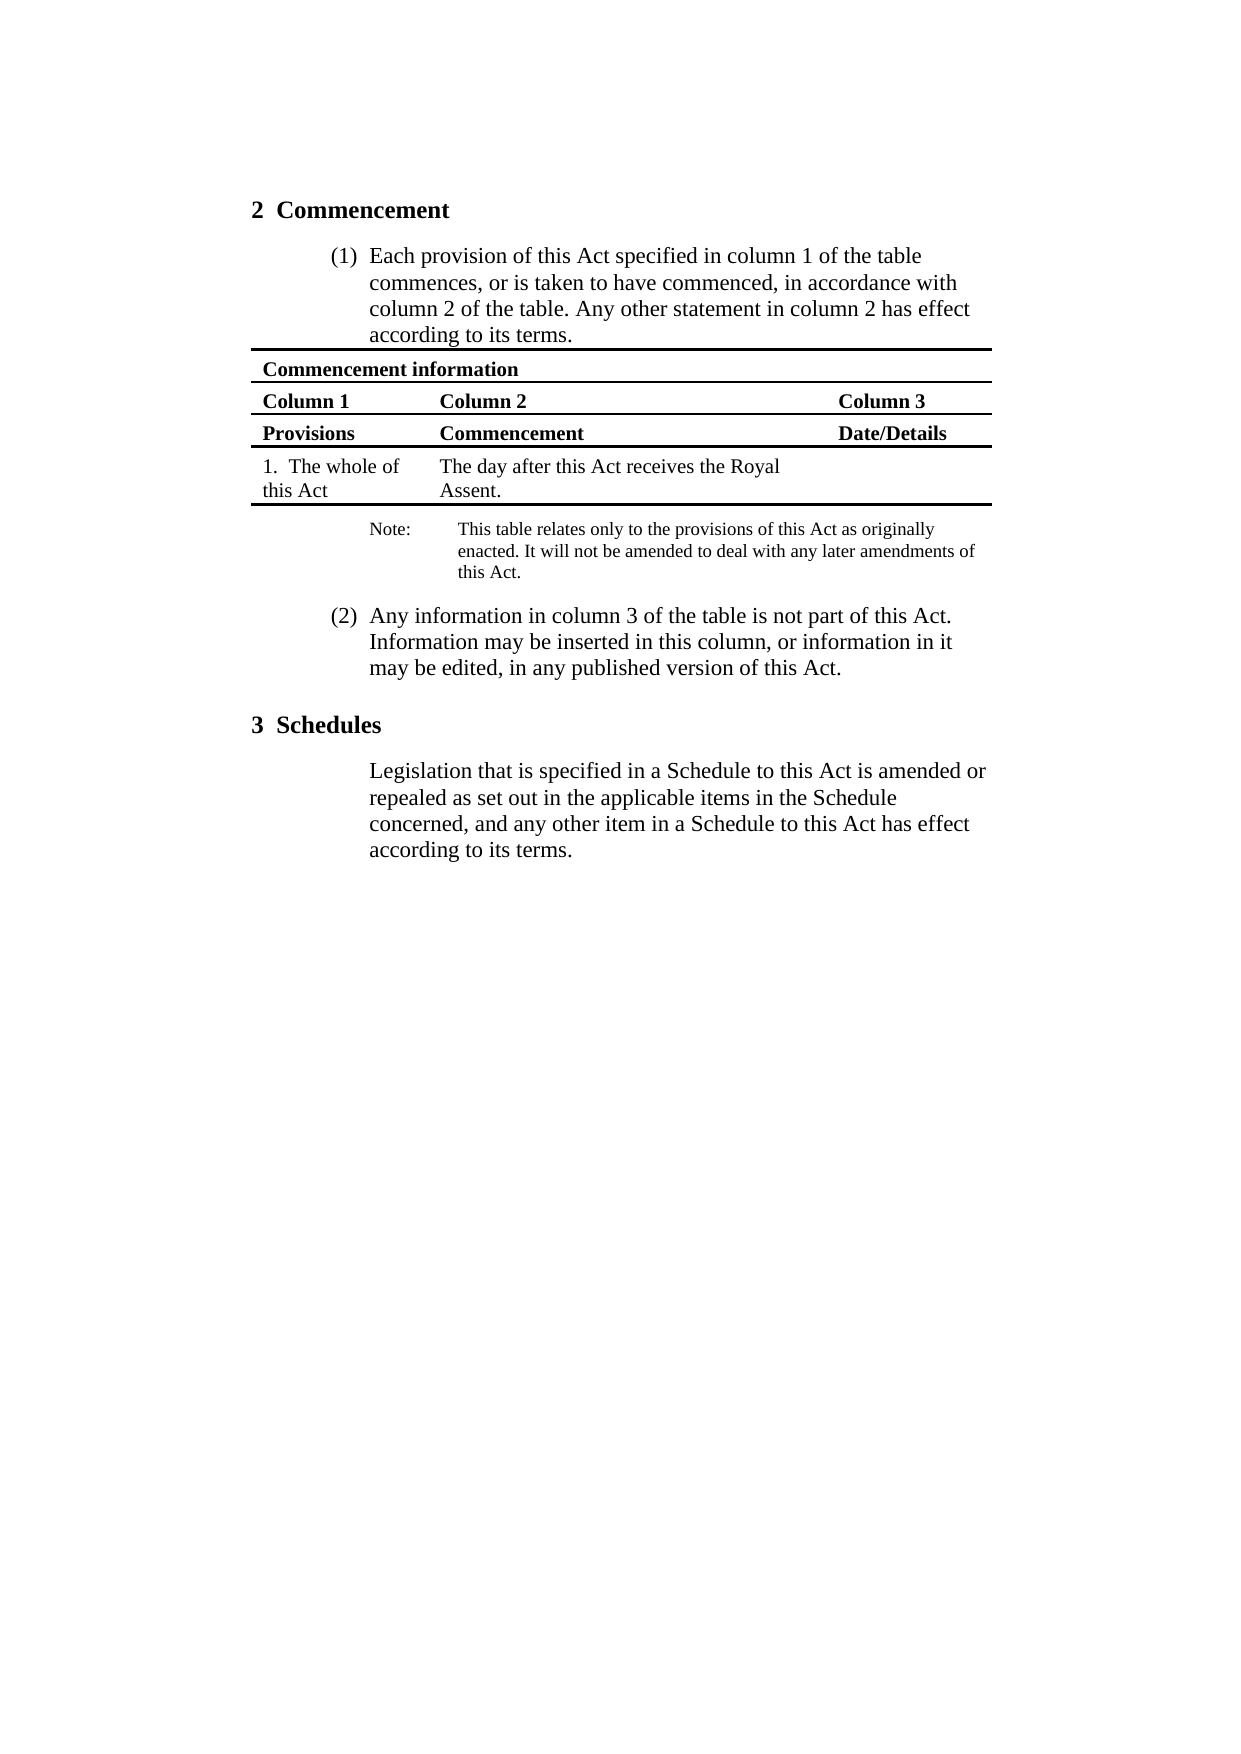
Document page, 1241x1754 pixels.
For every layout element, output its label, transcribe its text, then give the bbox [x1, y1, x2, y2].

text Note: This table relates only to the provisions of this Act as originally enacted. It will not be amended to deal with any later amendments of this Act. [369, 518, 989, 583]
table_cell Column 1 [251, 383, 428, 413]
text 2 Commencement [251, 195, 989, 224]
text Legislation that is specified in a Schedule to this Act is amended or repealed as set out in the applicable items in the Schedule concerned, and any other item in a Schedule to this Act has effect according to its terms. [251, 757, 989, 863]
table_cell Column 2 [428, 383, 827, 413]
table_cell Date/Details [827, 415, 992, 445]
text (2) Any information in column 3 of the table is not part of this Act. Information may be inserted in this column, or information in it may be edited, in any published version of this Act. [251, 602, 989, 681]
table_cell Provisions [251, 415, 428, 445]
text (1) Each provision of this Act specified in column 1 of the table commences, or is taken to have commenced, in accordance with column 2 of the table. Any other statement in column 2 has effect according to its terms. [251, 242, 989, 348]
table_cell The day after this Act receives the Royal Assent. [428, 448, 827, 502]
table_cell 1. The whole of this Act [251, 448, 428, 502]
table_cell [827, 448, 992, 502]
table_cell Column 3 [827, 383, 992, 413]
table_header Commencement information [251, 351, 992, 381]
text 3 Schedules [251, 710, 989, 739]
table_cell Commencement [428, 415, 827, 445]
